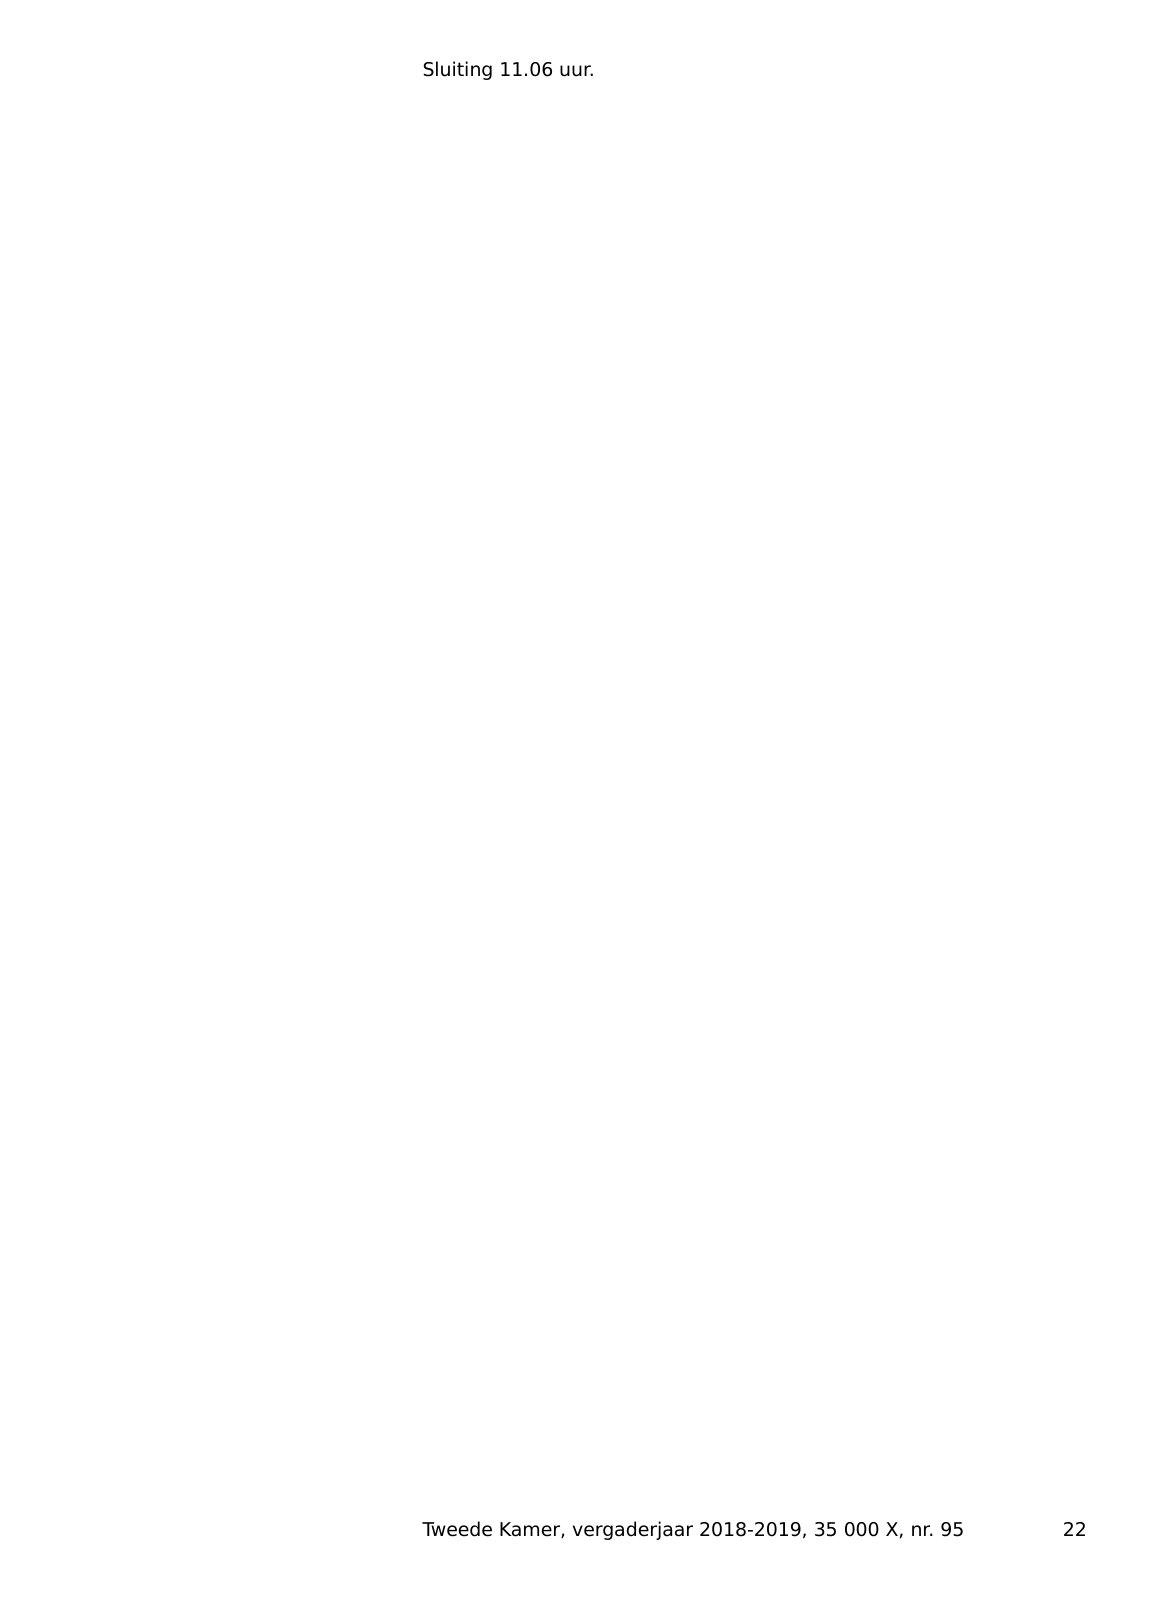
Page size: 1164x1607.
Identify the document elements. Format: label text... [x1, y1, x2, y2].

text Sluiting 11.06 uur. [422, 59, 1087, 81]
